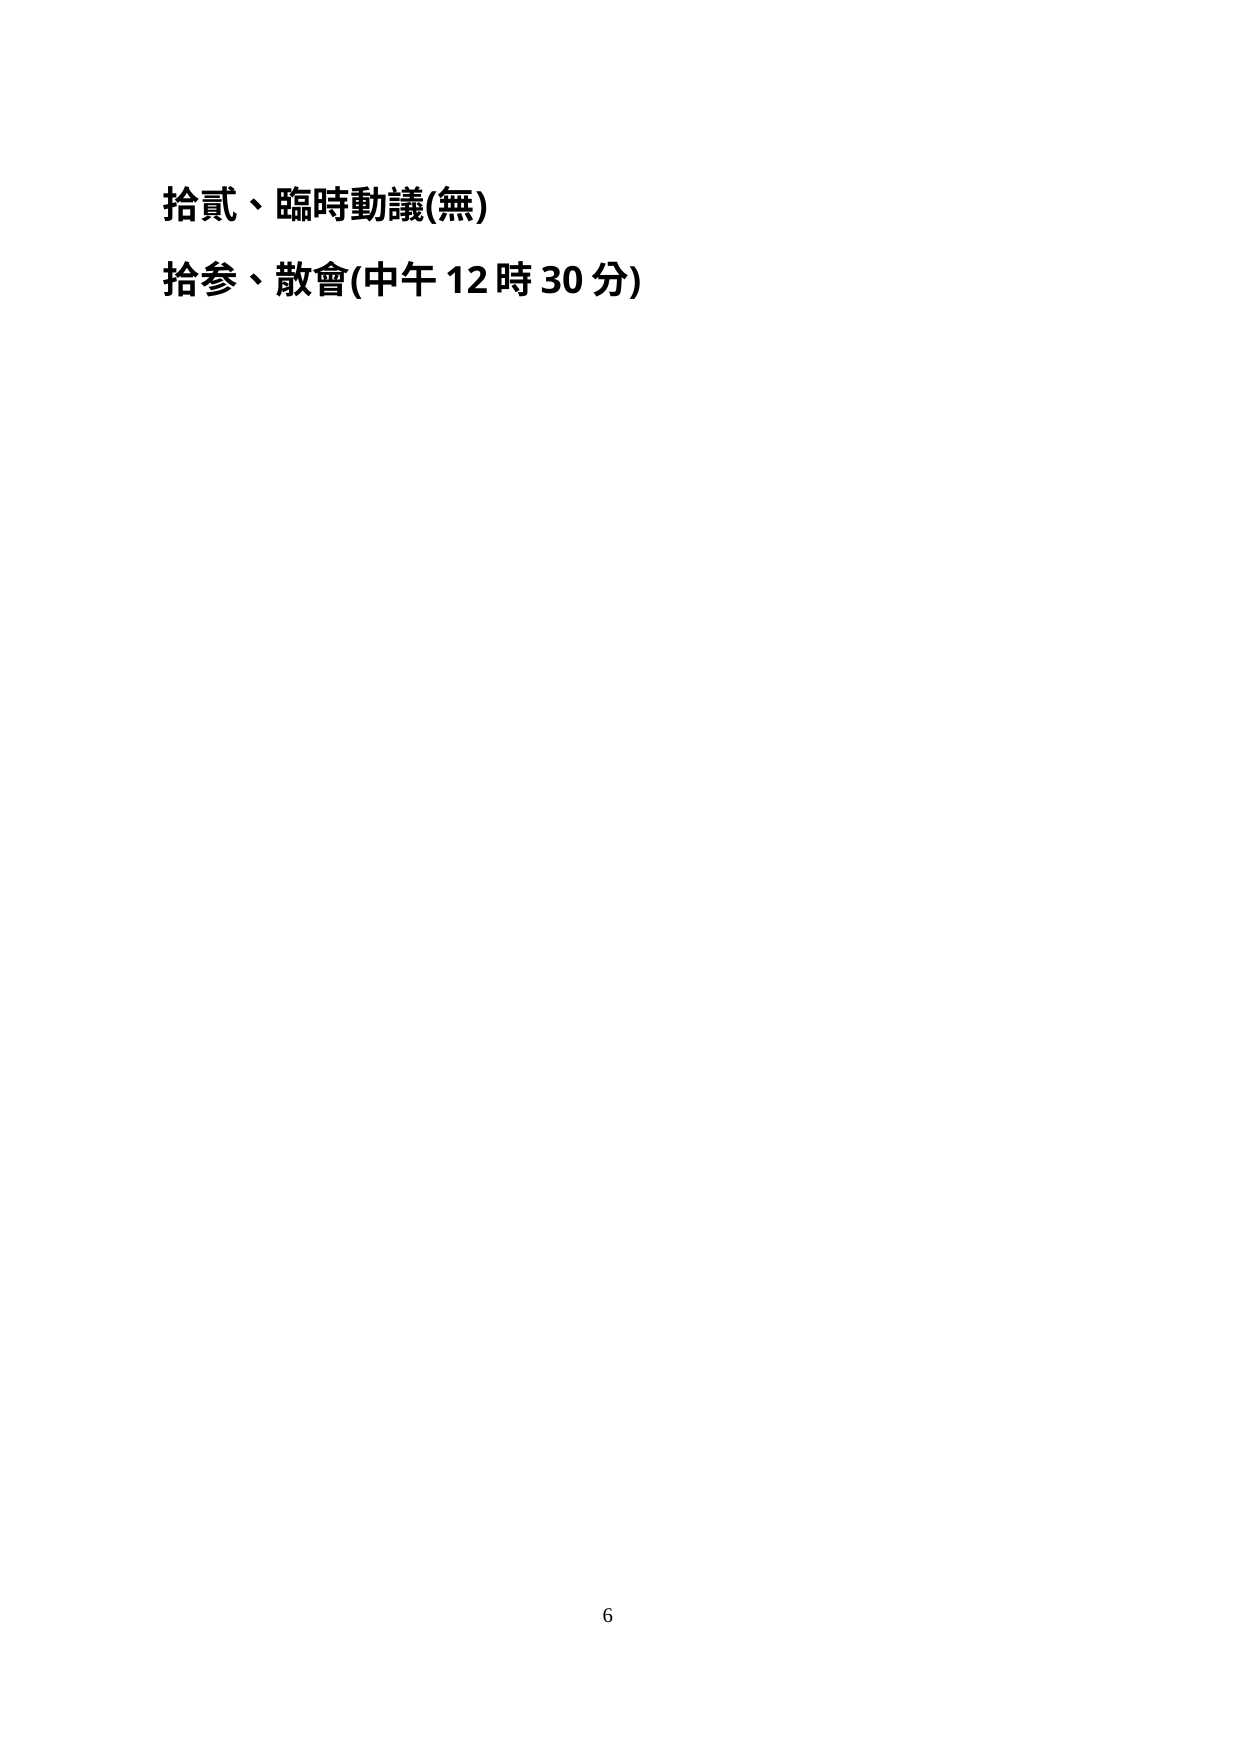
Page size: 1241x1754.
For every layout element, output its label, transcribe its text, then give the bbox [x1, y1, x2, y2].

text 拾貳、臨時動議(無) [162, 164, 1053, 239]
text 拾参、散會(中午12時30分) [162, 239, 1053, 314]
